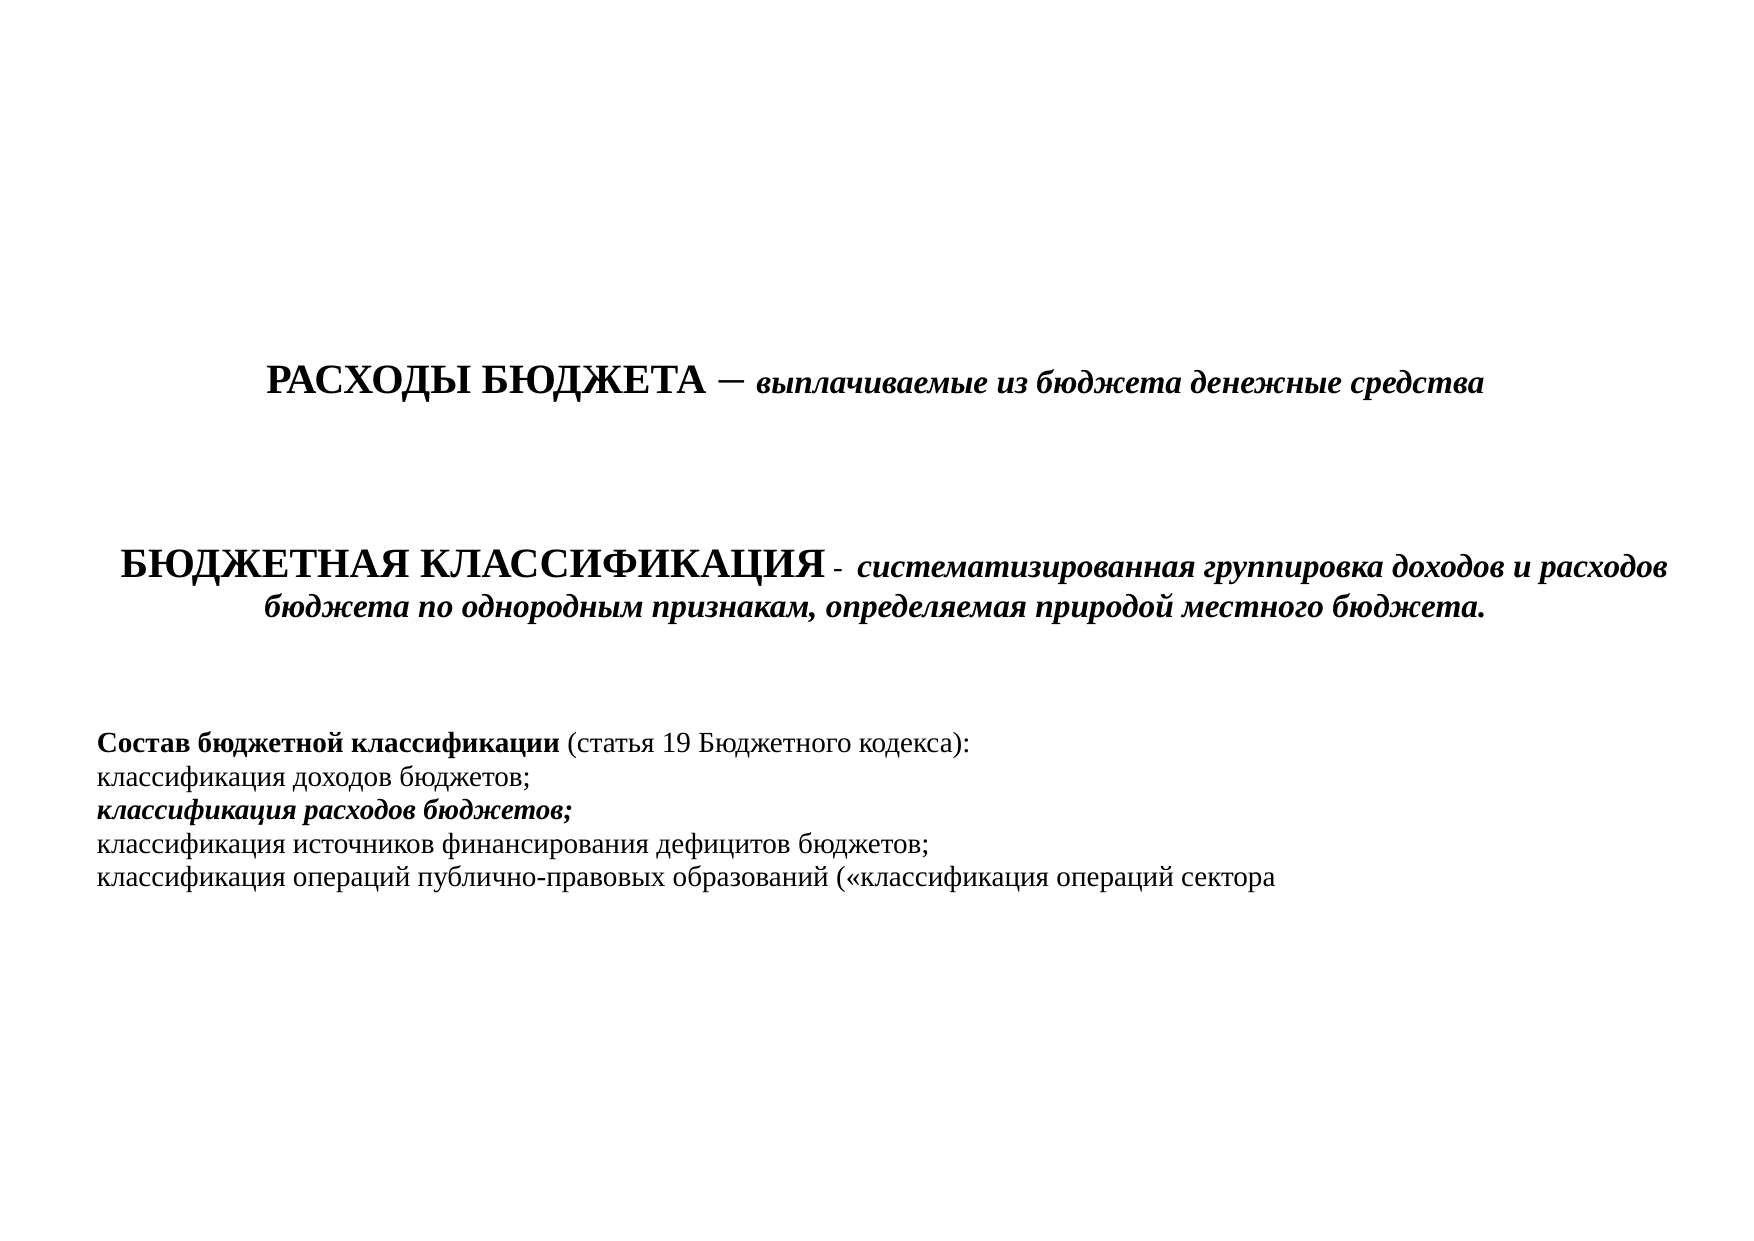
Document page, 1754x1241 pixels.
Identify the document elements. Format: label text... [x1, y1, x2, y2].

text классификация источников финансирования дефицитов бюджетов; [59, 826, 1695, 859]
text РАСХОДЫ БЮДЖЕТА – выплачиваемые из бюджета денежные средства [59, 347, 1695, 404]
text классификация расходов бюджетов; [59, 792, 1695, 826]
text классификация операций публично-правовых образований («классификация операций сектора [59, 859, 1695, 893]
text классификация доходов бюджетов; [59, 759, 1695, 792]
text БЮДЖЕТНАЯ КЛАССИФИКАЦИЯ - систематизированная группировка доходов и расходов бюджета по однородным признакам, определяемая природой местного бюджета. [59, 538, 1695, 624]
text Состав бюджетной классификации (статья 19 Бюджетного кодекса): [59, 725, 1695, 759]
